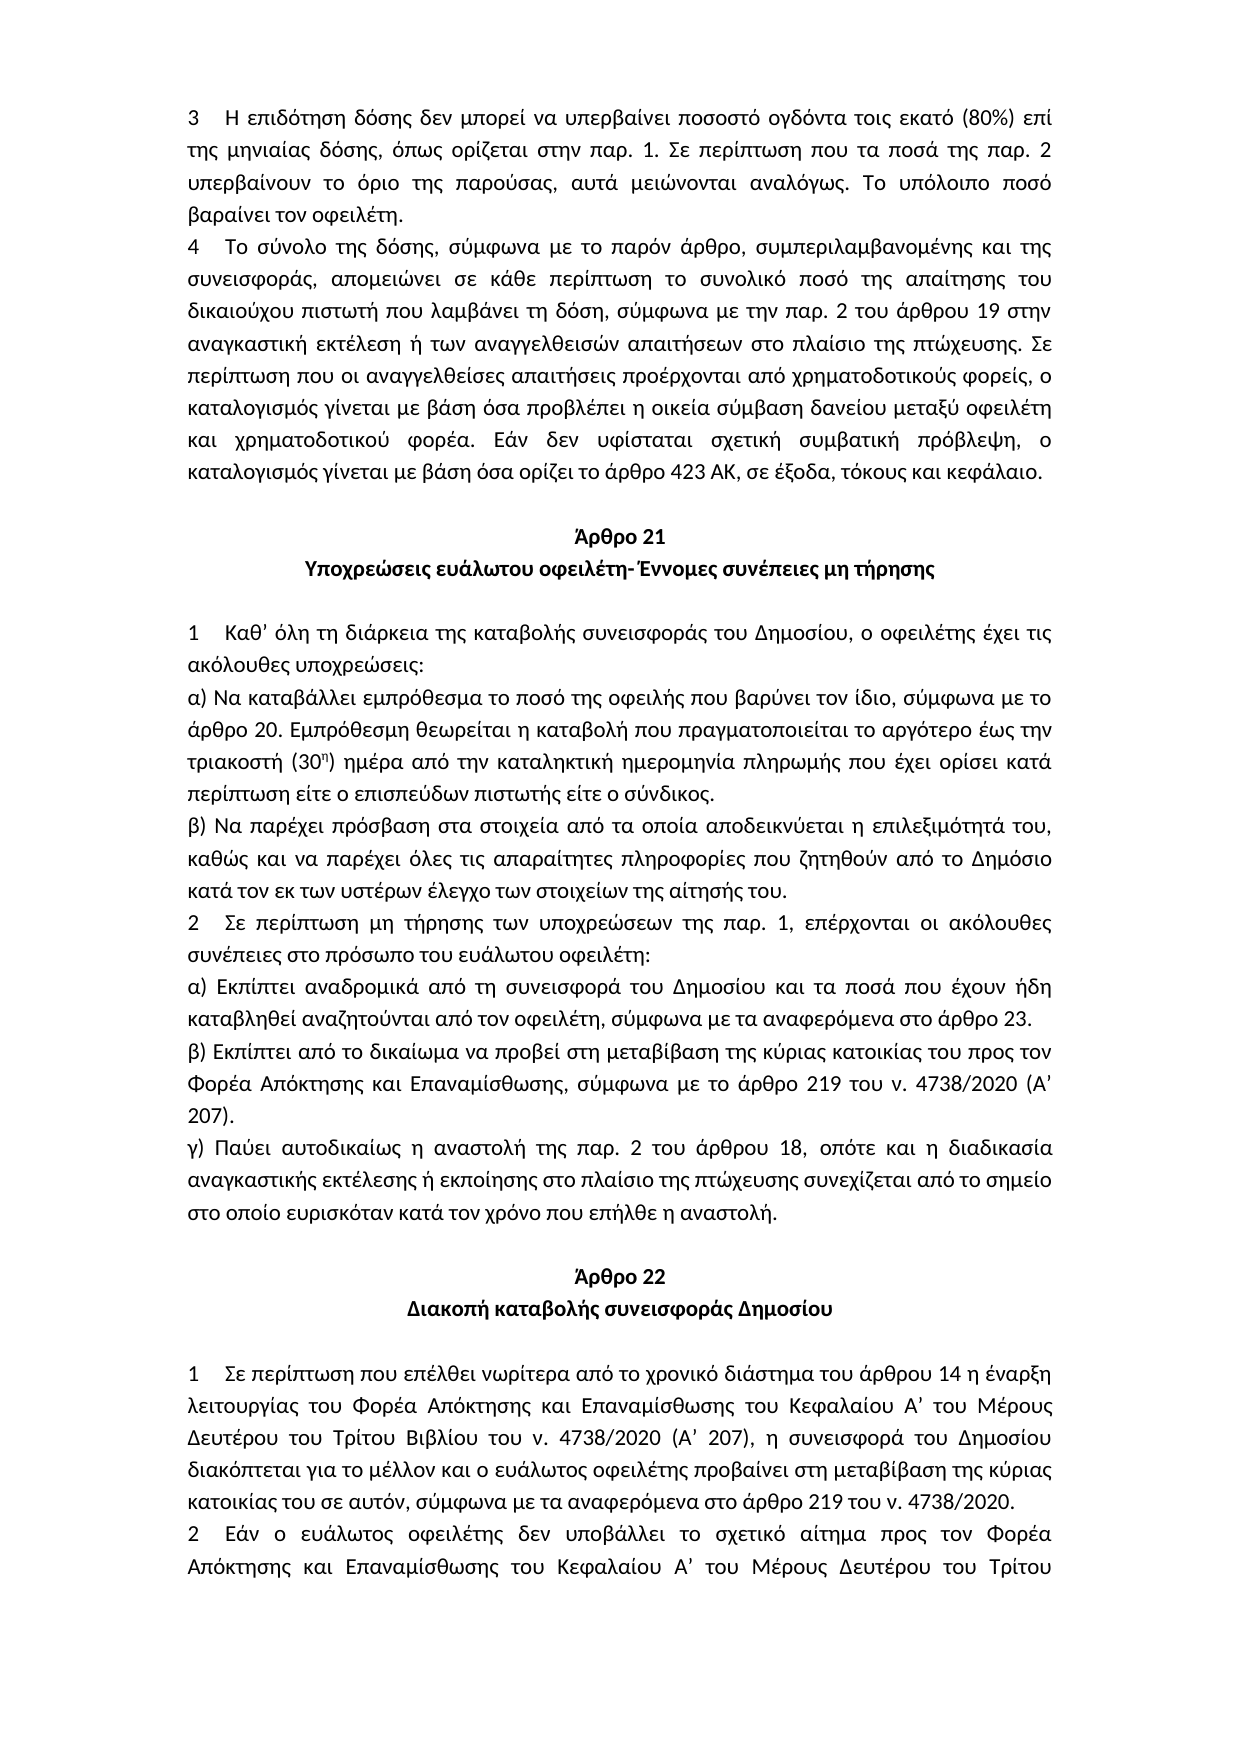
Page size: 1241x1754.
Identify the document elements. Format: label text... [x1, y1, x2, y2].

list Σε περίπτωση μη τήρησης των υποχρεώσεων της παρ. 1, επέρχονται οι ακόλουθες συνέπειες στο πρόσωπο του ευάλωτου οφειλέτη: [187, 908, 1053, 968]
text α) Να καταβάλλει εμπρόθεσμα το ποσό της οφειλής που βαρύνει τον ίδιο, σύμφωνα με το άρθρο 20. Εμπρόθεσμη θεωρείται η καταβολή που πραγματοποιείται το αργότερο έως την τριακοστή (30η) ημέρα από την καταληκτική ημερομηνία πληρωμής που έχει ορίσει κατά περίπτωση είτε ο επισπεύδων πιστωτής είτε ο σύνδικος. [187, 683, 1053, 807]
text Διακοπή καταβολής συνεισφοράς Δημοσίου [187, 1294, 1053, 1322]
list Καθ’ όλη τη διάρκεια της καταβολής συνεισφοράς του Δημοσίου, ο οφειλέτης έχει τις ακόλουθες υποχρεώσεις: [187, 618, 1053, 678]
list Η επιδότηση δόσης δεν μπορεί να υπερβαίνει ποσοστό ογδόντα τοις εκατό (80%) επί της μηνιαίας δόσης, όπως ορίζεται στην παρ. 1. Σε περίπτωση που τα ποσά της παρ. 2 υπερβαίνουν το όριο της παρούσας, αυτά μειώνονται αναλόγως. Το υπόλοιπο ποσό βαραίνει τον οφειλέτη. [187, 103, 1053, 228]
list Το σύνολο της δόσης, σύμφωνα με το παρόν άρθρο, συμπεριλαμβανομένης και της συνεισφοράς, απομειώνει σε κάθε περίπτωση το συνολικό ποσό της απαίτησης του δικαιούχου πιστωτή που λαμβάνει τη δόση, σύμφωνα με την παρ. 2 του άρθρου 19 στην αναγκαστική εκτέλεση ή των αναγγελθεισών απαιτήσεων στο πλαίσιο της πτώχευσης. Σε περίπτωση που οι αναγγελθείσες απαιτήσεις προέρχονται από χρηματοδοτικούς φορείς, ο καταλογισμός γίνεται με βάση όσα προβλέπει η οικεία σύμβαση δανείου μεταξύ οφειλέτη και χρηματοδοτικού φορέα. Εάν δεν υφίσταται σχετική συμβατική πρόβλεψη, ο καταλογισμός γίνεται με βάση όσα ορίζει το άρθρο 423 ΑΚ, σε έξοδα, τόκους και κεφάλαιο. [187, 232, 1053, 485]
text Άρθρο 21 [187, 522, 1053, 550]
text α) Εκπίπτει αναδρομικά από τη συνεισφορά του Δημοσίου και τα ποσά που έχουν ήδη καταβληθεί αναζητούνται από τον οφειλέτη, σύμφωνα με τα αναφερόμενα στο άρθρο 23. [187, 972, 1053, 1033]
text Υποχρεώσεις ευάλωτου οφειλέτη- Έννομες συνέπειες μη τήρησης [187, 554, 1053, 582]
list Εάν ο ευάλωτος οφειλέτης δεν υποβάλλει το σχετικό αίτημα προς τον Φορέα Απόκτησης και Επαναμίσθωσης του Κεφαλαίου Α’ του Μέρους Δευτέρου του Τρίτου [187, 1519, 1053, 1580]
text Άρθρο 22 [187, 1262, 1053, 1290]
text β) Να παρέχει πρόσβαση στα στοιχεία από τα οποία αποδεικνύεται η επιλεξιμότητά του, καθώς και να παρέχει όλες τις απαραίτητες πληροφορίες που ζητηθούν από το Δημόσιο κατά τον εκ των υστέρων έλεγχο των στοιχείων της αίτησής του. [187, 811, 1053, 904]
text β) Εκπίπτει από το δικαίωμα να προβεί στη μεταβίβαση της κύριας κατοικίας του προς τον Φορέα Απόκτησης και Επαναμίσθωσης, σύμφωνα με το άρθρο 219 του ν. 4738/2020 (Α’ 207). [187, 1037, 1053, 1129]
list Σε περίπτωση που επέλθει νωρίτερα από το χρονικό διάστημα του άρθρου 14 η έναρξη λειτουργίας του Φορέα Απόκτησης και Επαναμίσθωσης του Κεφαλαίου Α’ του Μέρους Δευτέρου του Τρίτου Βιβλίου του ν. 4738/2020 (Α’ 207), η συνεισφορά του Δημοσίου διακόπτεται για το μέλλον και ο ευάλωτος οφειλέτης προβαίνει στη μεταβίβαση της κύριας κατοικίας του σε αυτόν, σύμφωνα με τα αναφερόμενα στο άρθρο 219 του ν. 4738/2020. [187, 1359, 1053, 1515]
text γ) Παύει αυτοδικαίως η αναστολή της παρ. 2 του άρθρου 18, οπότε και η διαδικασία αναγκαστικής εκτέλεσης ή εκποίησης στο πλαίσιο της πτώχευσης συνεχίζεται από το σημείο στο οποίο ευρισκόταν κατά τον χρόνο που επήλθε η αναστολή. [187, 1133, 1053, 1226]
